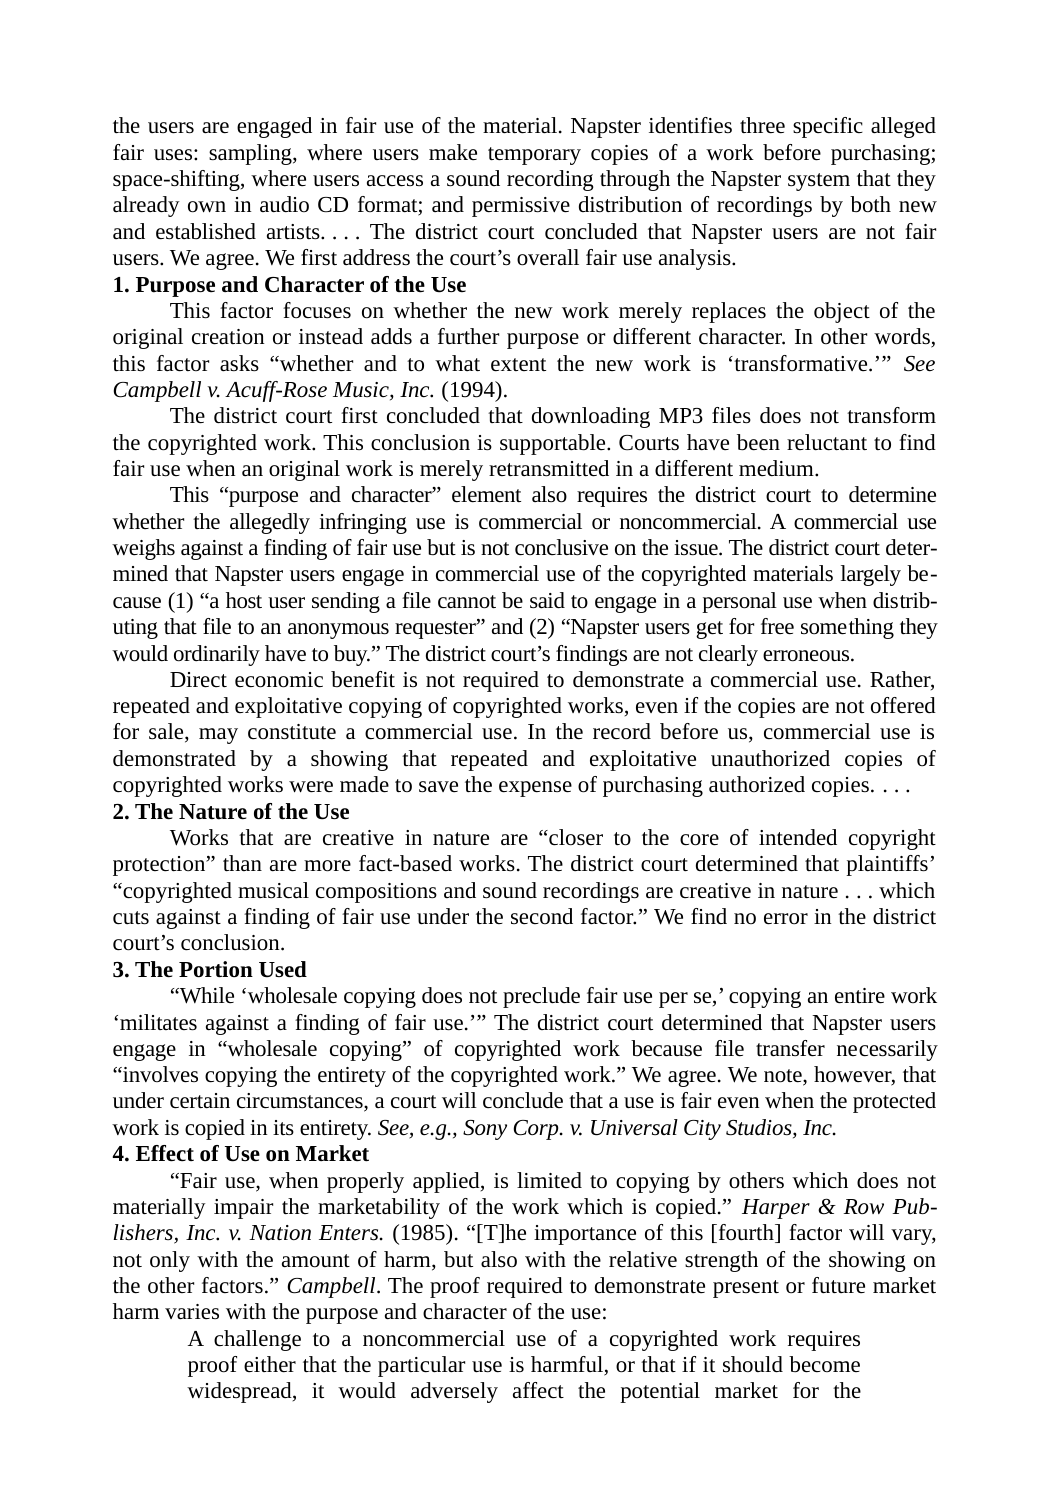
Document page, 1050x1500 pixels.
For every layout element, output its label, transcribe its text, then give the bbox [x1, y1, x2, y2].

text 3. The Portion Used [112, 956, 937, 982]
text “Fair use, when properly applied, is limited to copying by others which does not materially impair the marketability of the work which is copied.” Harper & Row Pub­lishers, Inc. v. Nation Enters. (1985). “[T]he importance of this [fourth] factor will vary, not only with the amount of harm, but also with the relative strength of the showing on the other factors.” Campbell. The proof required to demonstrate present or future market harm varies with the purpose and character of the use: [112, 1167, 937, 1325]
text A challenge to a noncommercial use of a copyrighted work requires proof either that the particular use is harmful, or that if it should become widespread, it would adversely affect the potential market for the [187, 1325, 862, 1404]
text 2. The Nature of the Use [112, 798, 937, 824]
text “While ‘wholesale copying does not preclude fair use per se,’ copying an entire work ‘militates against a finding of fair use.’” The district court determined that Napster users engage in “wholesale copying” of copyrighted work because file transfer ne­ces­sar­ily “involves copying the entirety of the copyrighted work.” We agree. We note, however, that under certain circumstances, a court will conclude that a use is fair even when the protected work is copied in its entirety. See, e.g., Sony Corp. v. Universal City Studios, Inc. [112, 982, 937, 1140]
text 4. Effect of Use on Market [112, 1140, 937, 1167]
text Direct economic benefit is not required to demonstrate a commercial use. Rather, repeated and exploitative copying of copyrighted works, even if the copies are not offered for sale, may constitute a commercial use. In the record before us, commercial use is demonstrated by a showing that repeated and exploitative unauthorized copies of copyrighted works were made to save the expense of purchasing authorized copies. . . . [112, 666, 937, 798]
text the users are engaged in fair use of the material. Napster identifies three specific alleged fair uses: sampling, where users make temporary copies of a work before purchasing; space-shifting, where users access a sound recording through the Napster system that they already own in audio CD format; and permissive distribution of recordings by both new and established artists. . . . The district court concluded that Napster users are not fair users. We agree. We first address the court’s overall fair use analysis. [112, 112, 937, 271]
text This factor focuses on whether the new work merely replaces the object of the original creation or instead adds a further purpose or different character. In other words, this factor asks “whether and to what extent the new work is ‘transformative.’” See Campbell v. Acuff-Rose Music, Inc. (1994). [112, 297, 937, 402]
text This “purpose and character” element also requires the district court to determine wheth­er the allegedly infringing use is commercial or noncommercial. A commercial use weighs against a finding of fair use but is not conclusive on the issue. The district court de­ter­mined that Napster users engage in commercial use of the copyrighted materials largely be­cause (1) “a host user sending a file cannot be said to engage in a personal use when dis­trib­uting that file to an anonymous requester” and (2) “Napster users get for free some­thing they would ordinarily have to buy.” The district court’s findings are not clearly erroneous. [112, 481, 937, 666]
text The district court first concluded that downloading MP3 files does not transform the copyrighted work. This conclusion is supportable. Courts have been reluctant to find fair use when an original work is merely retransmitted in a different medium. [112, 402, 937, 481]
text Works that are creative in nature are “closer to the core of intended copyright protection” than are more fact-based works. The district court determined that plaintiffs’ “copyrighted musical compositions and sound recordings are creative in nature . . . which cuts against a finding of fair use under the second factor.” We find no error in the district court’s conclusion. [112, 824, 937, 956]
text 1. Purpose and Character of the Use [112, 271, 937, 297]
